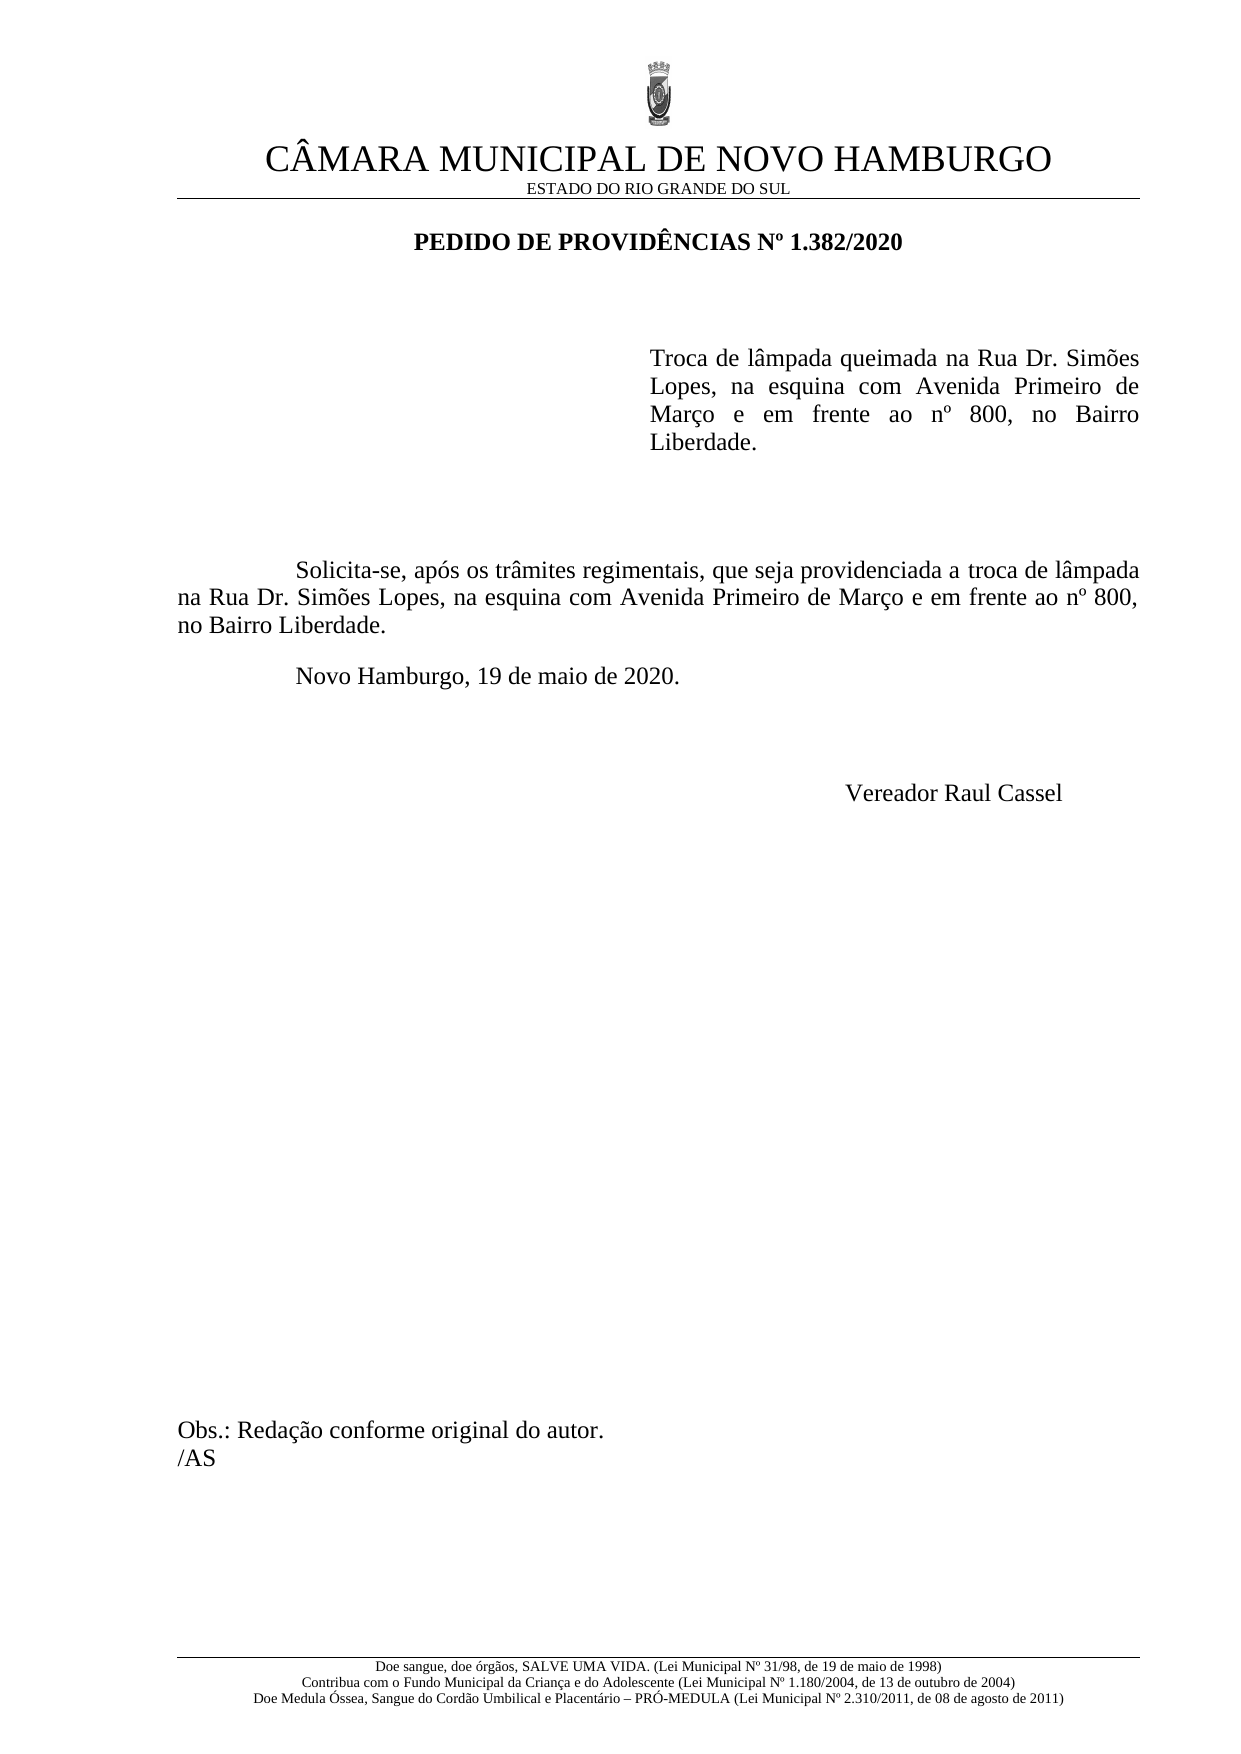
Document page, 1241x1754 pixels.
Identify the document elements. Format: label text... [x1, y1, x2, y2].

text Solicita-se, após os trâmites regimentais, que seja providenciada a troca de lâmpada na Rua Dr. Simões Lopes, na esquina com Avenida Primeiro de Março e em frente ao nº 800, no Bairro Liberdade. [177, 556, 1140, 639]
text Novo Hamburgo, 19 de maio de 2020. [177, 662, 1140, 690]
text Obs.: Redação conforme original do autor. [177, 1416, 1140, 1444]
text /AS [177, 1444, 1140, 1471]
text PEDIDO DE PROVIDÊNCIAS Nº 1.382/2020 [177, 228, 1140, 256]
text Troca de lâmpada queimada na Rua Dr. Simões Lopes, na esquina com Avenida Primeiro de Março e em frente ao nº 800, no Bairro Liberdade. [649, 344, 1140, 455]
text Vereador Raul Cassel [177, 779, 1140, 806]
